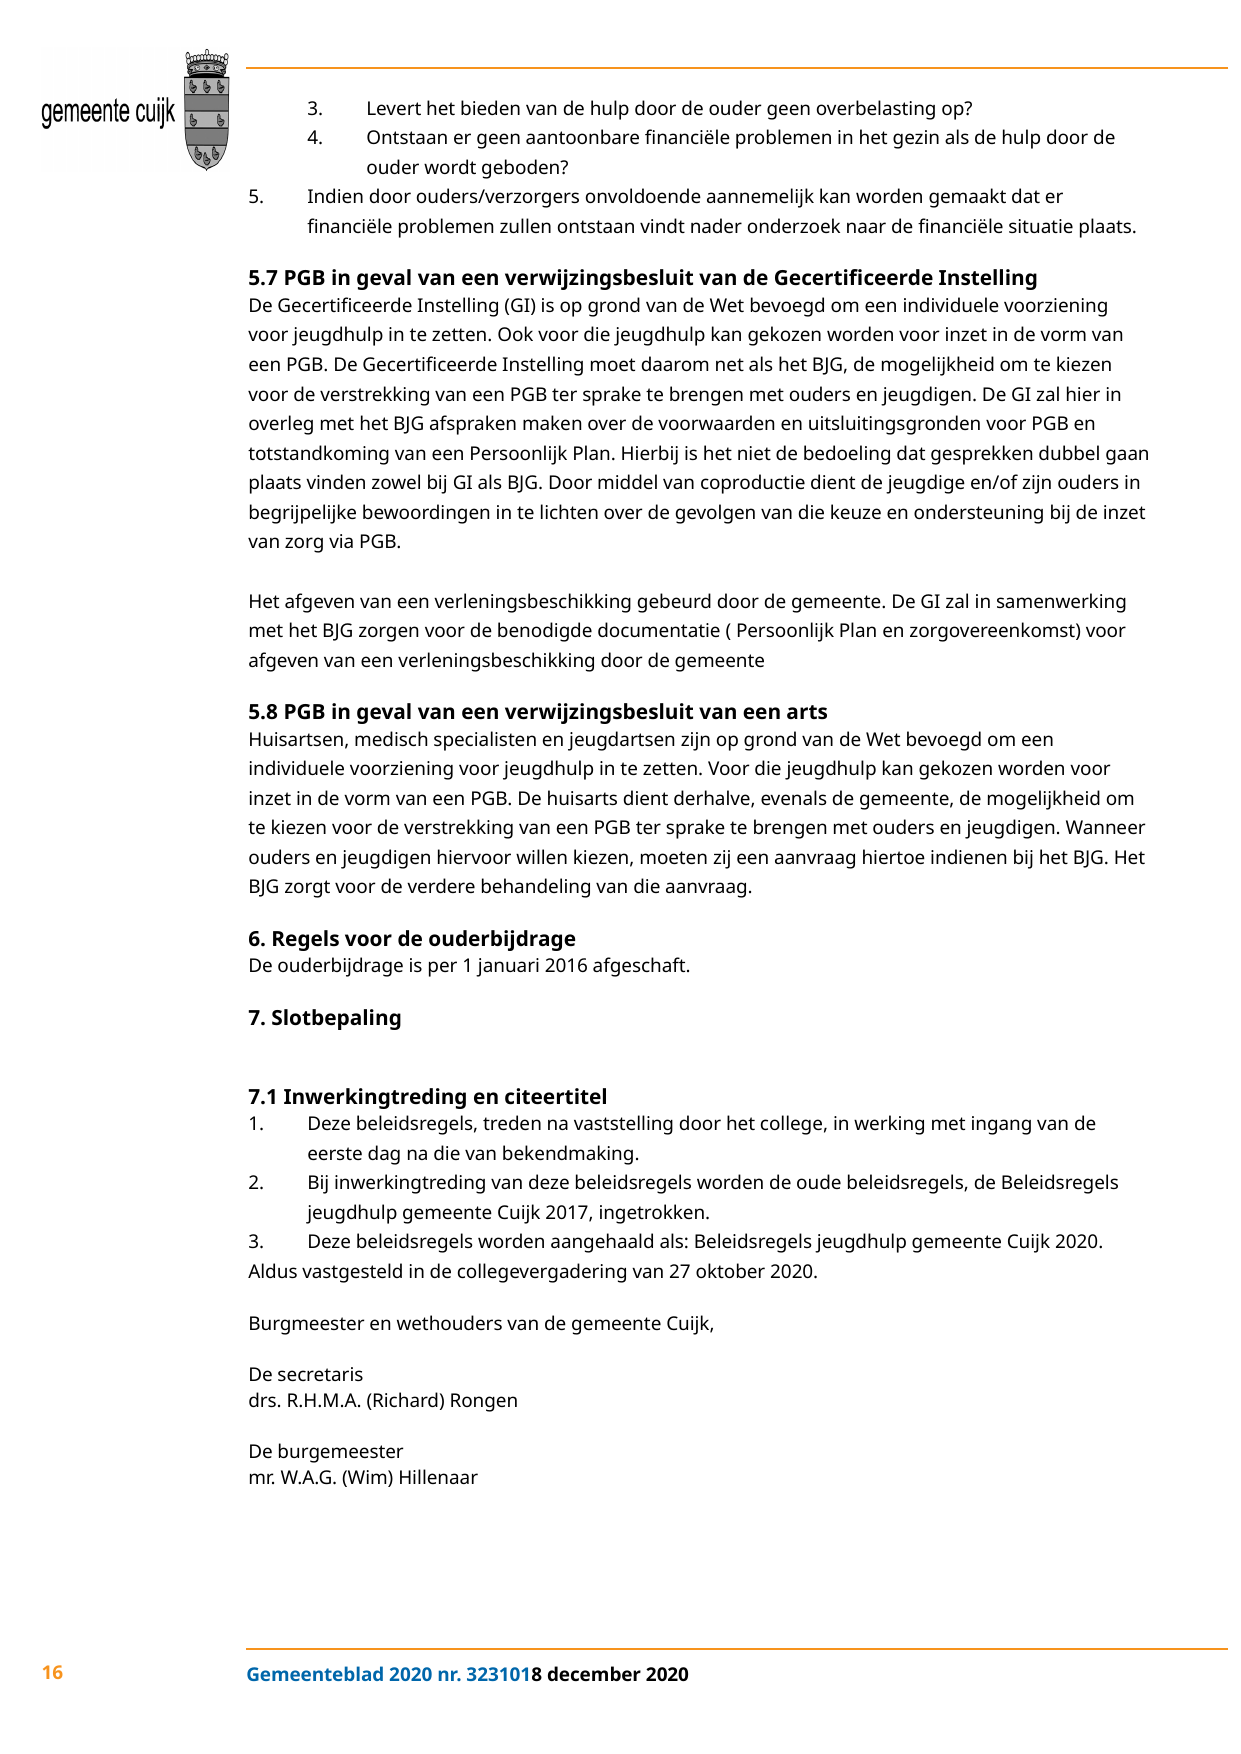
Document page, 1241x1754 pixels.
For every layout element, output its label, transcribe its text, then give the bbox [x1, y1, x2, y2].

list Levert het bieden van de hulp door de ouder geen overbelasting op? [307, 95, 1152, 121]
list Bij inwerkingtreding van deze beleidsregels worden de oude beleidsregels, de Beleidsregels jeugdhulp gemeente Cuijk 2017, ingetrokken. [248, 1169, 1152, 1225]
list Ontstaan er geen aantoonbare financiële problemen in het gezin als de hulp door de ouder wordt geboden? [307, 124, 1152, 180]
text Het afgeven van een verleningsbeschikking gebeurd door de gemeente. De GI zal in samenwerking met het BJG zorgen voor de benodigde documentatie ( Persoonlijk Plan en zorgovereenkomst) voor afgeven van een verleningsbeschikking door de gemeente [248, 588, 1152, 673]
text Aldus vastgesteld in de collegevergadering van 27 oktober 2020. [248, 1258, 1152, 1284]
picture [41, 47, 231, 172]
text drs. R.H.M.A. (Richard) Rongen [248, 1387, 1152, 1413]
text Burgmeester en wethouders van de gemeente Cuijk, [248, 1310, 1152, 1335]
text De secretaris [248, 1361, 1152, 1387]
text De burgemeester [248, 1438, 1152, 1464]
text Huisartsen, medisch specialisten en jeugdartsen zijn op grond van de Wet bevoegd om een individuele voorziening voor jeugdhulp in te zetten. Voor die jeugdhulp kan gekozen worden voor inzet in de vorm van een PGB. De huisarts dient derhalve, evenals de gemeente, de mogelijkheid om te kiezen voor de verstrekking van een PGB ter sprake te brengen met ouders en jeugdigen. Wanneer ouders en jeugdigen hiervoor willen kiezen, moeten zij een aanvraag hiertoe indienen bij het BJG. Het BJG zorgt voor de verdere behandeling van die aanvraag. [248, 726, 1152, 899]
list Indien door ouders/verzorgers onvoldoende aannemelijk kan worden gemaakt dat er financiële problemen zullen ontstaan vindt nader onderzoek naar de financiële situatie plaats. [248, 183, 1152, 239]
text 5.7 PGB in geval van een verwijzingsbesluit van de Gecertificeerde Instelling [248, 263, 1152, 292]
text mr. W.A.G. (Wim) Hillenaar [248, 1464, 1152, 1490]
list Deze beleidsregels worden aangehaald als: Beleidsregels jeugdhulp gemeente Cuijk 2020. [248, 1229, 1152, 1254]
text De Gecertificeerde Instelling (GI) is op grond van de Wet bevoegd om een individuele voorziening voor jeugdhulp in te zetten. Ook voor die jeugdhulp kan gekozen worden voor inzet in de vorm van een PGB. De Gecertificeerde Instelling moet daarom net als het BJG, de mogelijkheid om te kiezen voor de verstrekking van een PGB ter sprake te brengen met ouders en jeugdigen. De GI zal hier in overleg met het BJG afspraken maken over de voorwaarden en uitsluitingsgronden voor PGB en totstandkoming van een Persoonlijk Plan. Hierbij is het niet de bedoeling dat gesprekken dubbel gaan plaats vinden zowel bij GI als BJG. Door middel van coproductie dient de jeugdige en/of zijn ouders in begrijpelijke bewoordingen in te lichten over de gevolgen van die keuze en ondersteuning bij de inzet van zorg via PGB. [248, 292, 1152, 554]
text 7. Slotbepaling [248, 1003, 1152, 1031]
text De ouderbijdrage is per 1 januari 2016 afgeschaft. [248, 953, 1152, 978]
text 5.8 PGB in geval van een verwijzingsbesluit van een arts [248, 697, 1152, 726]
text 7.1 Inwerkingtreding en citeertitel [248, 1082, 1152, 1110]
text 6. Regels voor de ouderbijdrage [248, 924, 1152, 953]
list Deze beleidsregels, treden na vaststelling door het college, in werking met ingang van de eerste dag na die van bekendmaking. [248, 1110, 1152, 1166]
